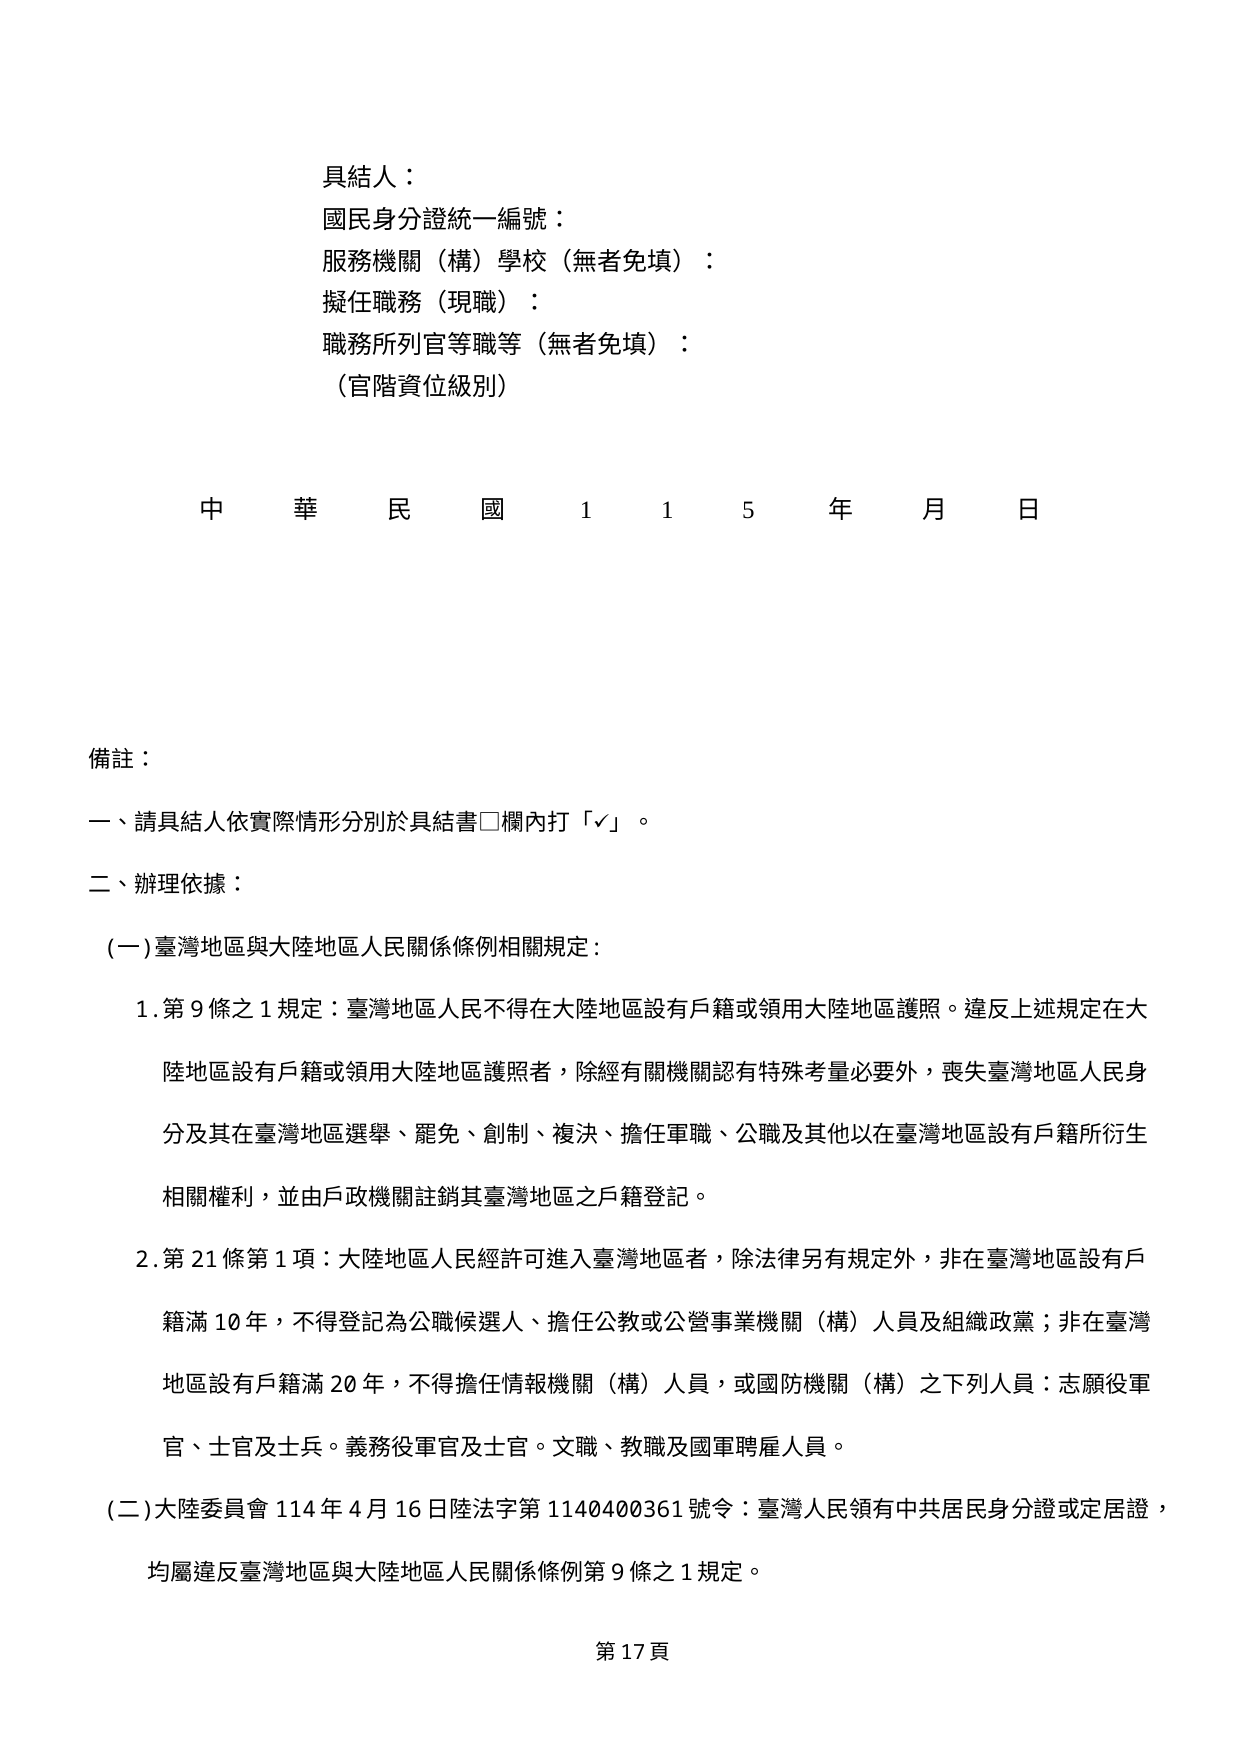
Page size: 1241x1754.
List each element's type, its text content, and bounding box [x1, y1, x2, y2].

text 一、請具結人依實際情形分別於具結書□欄內打「」。 [89, 778, 1152, 841]
text 備註： [89, 716, 1152, 778]
text 1.第9條之1規定：臺灣地區人民不得在大陸地區設有戶籍或領用大陸地區護照。違反上述規定在大陸地區設有戶籍或領用大陸地區護照者，除經有關機關認有特殊考量必要外，喪失臺灣地區人民身分及其在臺灣地區選舉、罷免、創制、複決、擔任軍職、公職及其他以在臺灣地區設有戶籍所衍生相關權利，並由戶政機關註銷其臺灣地區之戶籍登記。 [135, 966, 1152, 1216]
text (一)臺灣地區與大陸地區人民關係條例相關規定: [104, 903, 1152, 966]
text 中華民國115年月日 [89, 466, 1152, 528]
text 職務所列官等職等（無者免填）： [89, 320, 1152, 362]
text 2.第21條第1項：大陸地區人民經許可進入臺灣地區者，除法律另有規定外，非在臺灣地區設有戶籍滿10年，不得登記為公職候選人、擔任公教或公營事業機關（構）人員及組織政黨；非在臺灣地區設有戶籍滿20年，不得擔任情報機關（構）人員，或國防機關（構）之下列人員：志願役軍官、士官及士兵。義務役軍官及士官。文職、教職及國軍聘雇人員。 [135, 1216, 1152, 1466]
text 二、辦理依據： [89, 841, 1152, 903]
text （官階資位級別） [89, 362, 1152, 403]
text 具結人： [89, 153, 1152, 195]
text 國民身分證統一編號： [89, 195, 1152, 237]
text (二)大陸委員會114年4月16日陸法字第1140400361號令：臺灣人民領有中共居民身分證或定居證，均屬違反臺灣地區與大陸地區人民關係條例第9條之1規定。 [104, 1466, 1152, 1591]
text 服務機關（構）學校（無者免填）： [89, 237, 1152, 278]
text 擬任職務（現職）： [89, 278, 1152, 320]
